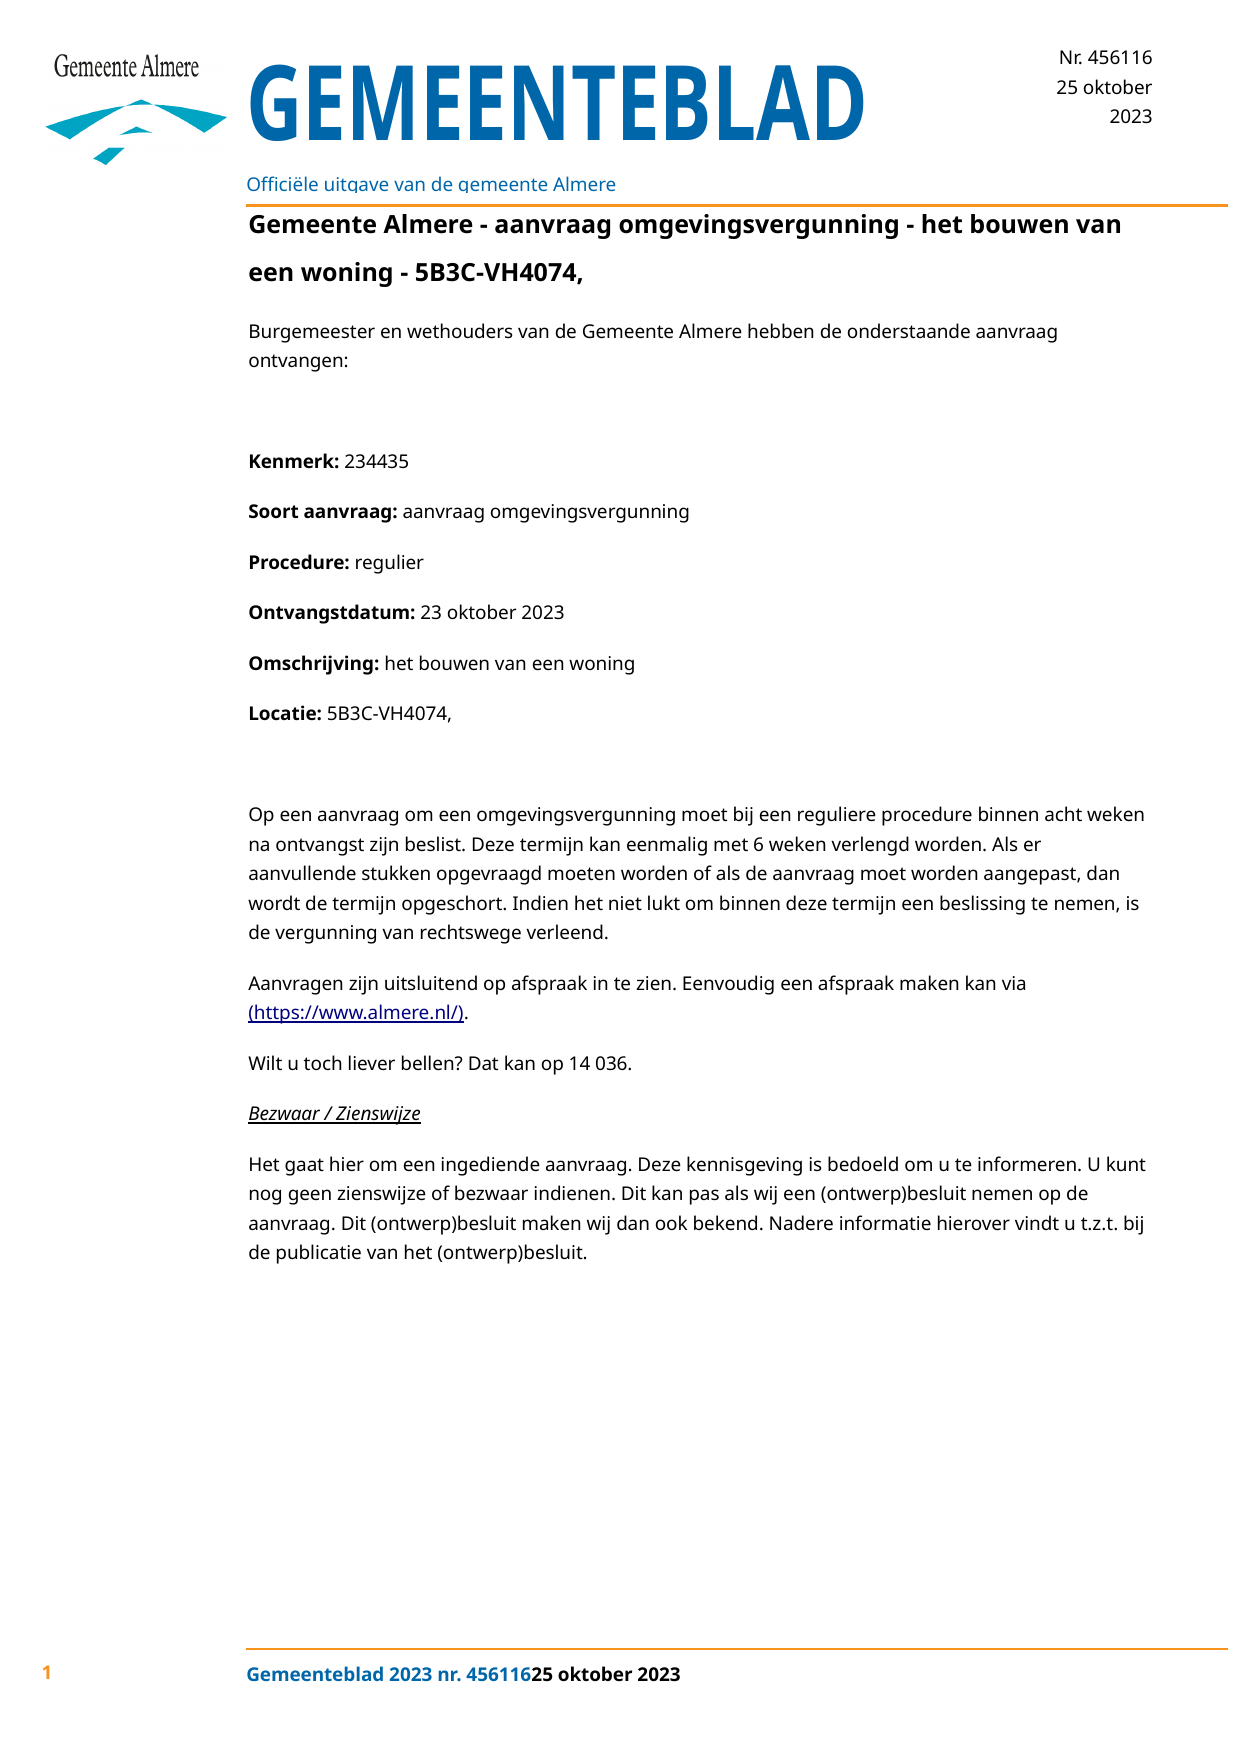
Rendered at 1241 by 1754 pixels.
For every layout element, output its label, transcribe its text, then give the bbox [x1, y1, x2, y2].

text Aanvragen zijn uitsluitend op afspraak in te zien. Eenvoudig een afspraak maken kan via (https://www.almere.nl/). [248, 970, 1152, 1025]
picture [41, 47, 231, 172]
text Kenmerk: 234435 [248, 448, 1152, 474]
text Het gaat hier om een ingediende aanvraag. Deze kennisgeving is bedoeld om u te informeren. U kunt nog geen zienswijze of bezwaar indienen. Dit kan pas als wij een (ontwerp)besluit nemen op de aanvraag. Dit (ontwerp)besluit maken wij dan ook bekend. Nadere informatie hierover vindt u t.z.t. bij de publicatie van het (ontwerp)besluit. [248, 1151, 1152, 1265]
text Burgemeester en wethouders van de Gemeente Almere hebben de onderstaande aanvraag ontvangen: [248, 318, 1152, 373]
text Ontvangstdatum: 23 oktober 2023 [248, 599, 1152, 625]
text Locatie: 5B3C-VH4074, [248, 700, 1152, 726]
text Bezwaar / Zienswijze [248, 1100, 1152, 1126]
text Omschrijving: het bouwen van een woning [248, 650, 1152, 676]
text Procedure: regulier [248, 549, 1152, 575]
text Wilt u toch liever bellen? Dat kan op 14 036. [248, 1050, 1152, 1076]
text Op een aanvraag om een omgevingsvergunning moet bij een reguliere procedure binnen acht weken na ontvangst zijn beslist. Deze termijn kan eenmalig met 6 weken verlengd worden. Als er aanvullende stukken opgevraagd moeten worden of als de aanvraag moet worden aangepast, dan wordt de termijn opgeschort. Indien het niet lukt om binnen deze termijn een beslissing te nemen, is de vergunning van rechtswege verleend. [248, 801, 1152, 945]
text Soort aanvraag: aanvraag omgevingsvergunning [248, 499, 1152, 524]
text Gemeente Almere - aanvraag omgevingsvergunning - het bouwen van een woning - 5B3C-VH4074, [248, 207, 1152, 288]
